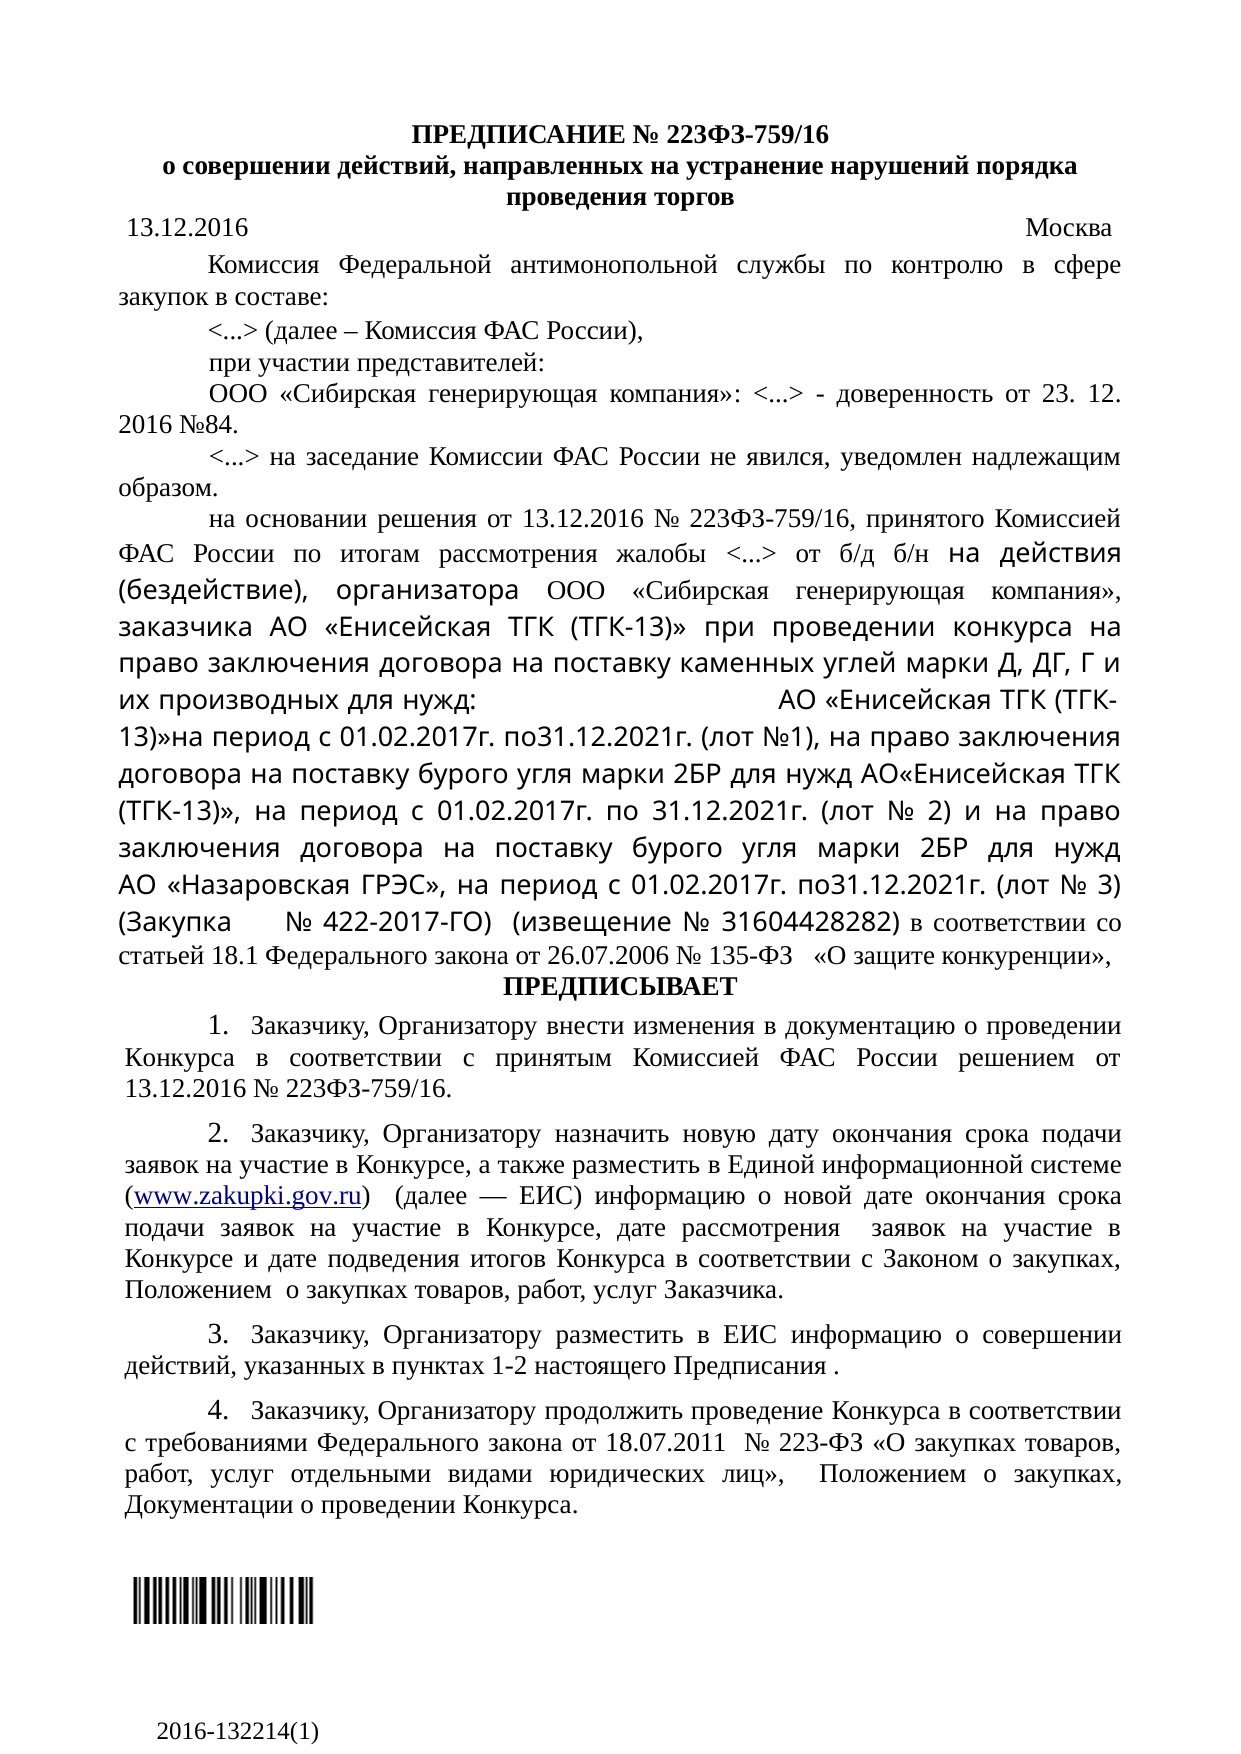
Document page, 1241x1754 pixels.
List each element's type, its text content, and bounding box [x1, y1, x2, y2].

text Комиссия Федеральной антимонопольной службы по контролю в сфере закупок в составе: [118, 249, 1122, 311]
picture [118, 1577, 331, 1624]
text при участии представителей: [118, 346, 1122, 377]
text ПРЕДПИСЫВАЕТ [118, 970, 1122, 1001]
text 13.12.2016 Москва [118, 212, 1122, 243]
text ПРЕДПИСАНИЕ № 223ФЗ-759/16 [118, 118, 1122, 149]
list Заказчику, Организатору разместить в ЕИС информацию о совершении действий, указанных в пунктах 1-2 настоящего Предписания . [124, 1316, 1122, 1381]
list Заказчику, Организатору внести изменения в документацию о проведении Конкурса в соответствии с принятым Комиссией ФАС России решением от 13.12.2016 № 223ФЗ-759/16. [124, 1007, 1122, 1103]
list Заказчику, Организатору назначить новую дату окончания срока подачи заявок на участие в Конкурсе, а также разместить в Единой информационной системе (www.zakupki.gov.ru) (далее — ЕИС) информацию о новой дате окончания срока подачи заявок на участие в Конкурсе, дате рассмотрения заявок на участие в Конкурсе и дате подведения итогов Конкурса в соответствии с Законом о закупках, Положением о закупках товаров, работ, услуг Заказчика. [124, 1115, 1122, 1304]
text на основании решения от 13.12.2016 № 223ФЗ-759/16, принятого Комиссией ФАС России по итогам рассмотрения жалобы <...> от б/д б/н на действия (бездействие), организатора ООО «Сибирская генерирующая компания», заказчика АО «Енисейская ТГК (ТГК-13)» при проведении конкурса на право заключения договора на поставку каменных углей марки Д, ДГ, Г и их производных для нужд: АО «Енисейская ТГК (ТГК-13)»на период с 01.02.2017г. по31.12.2021г. (лот №1), на право заключения договора на поставку бурого угля марки 2БР для нужд АО«Енисейская ТГК (ТГК-13)», на период с 01.02.2017г. по 31.12.2021г. (лот № 2) и на право заключения договора на поставку бурого угля марки 2БР для нужд АО «Назаровская ГРЭС», на период с 01.02.2017г. по31.12.2021г. (лот № 3)(Закупка № 422-2017-ГО) (извещение № 31604428282) в соответствии со статьей 18.1 Федерального закона от 26.07.2006 № 135-ФЗ «О защите конкуренции», [118, 502, 1122, 970]
text о совершении действий, направленных на устранение нарушений порядка проведения торгов [118, 149, 1122, 212]
list Заказчику, Организатору продолжить проведение Конкурса в соответствии с требованиями Федерального закона от 18.07.2011 № 223-ФЗ «О закупках товаров, работ, услуг отдельными видами юридических лиц», Положением о закупках, Документации о проведении Конкурса. [124, 1392, 1122, 1519]
text <...> (далее – Комиссия ФАС России), [118, 311, 1122, 346]
text <...> на заседание Комиссии ФАС России не явился, уведомлен надлежащим образом. [118, 440, 1122, 502]
text ООО «Сибирская генерирующая компания»: <...> - доверенность от 23. 12. 2016 №84. [118, 377, 1122, 440]
